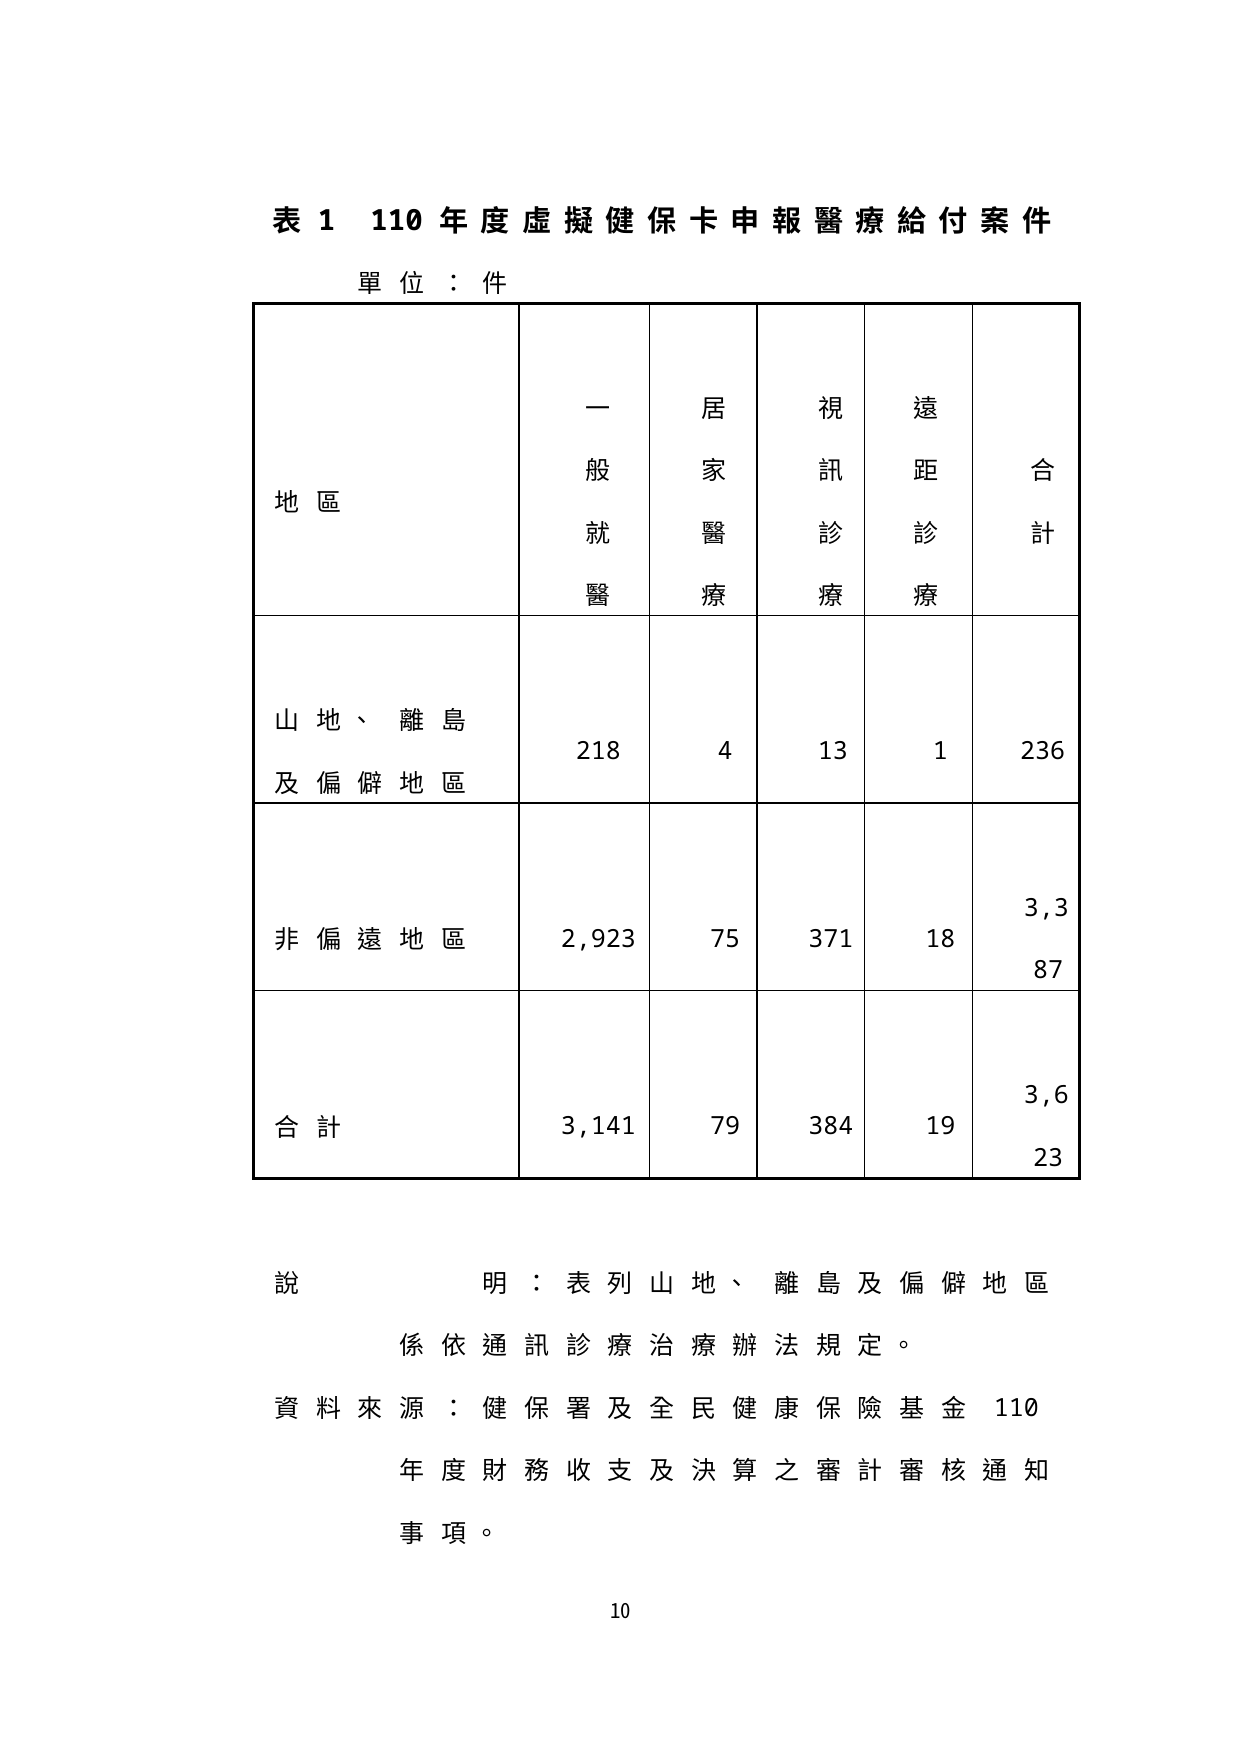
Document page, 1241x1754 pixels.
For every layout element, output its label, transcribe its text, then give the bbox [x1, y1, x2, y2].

table_cell 1 [865, 616, 972, 802]
table_header 一般就醫 [520, 305, 649, 615]
table_header 地區 [255, 305, 518, 615]
table_cell 218 [520, 616, 649, 802]
table_header 視訊診療 [758, 305, 864, 615]
table_cell 19 [865, 991, 972, 1177]
table_header 居家醫療 [650, 305, 756, 615]
table_cell 3,141 [520, 991, 649, 1177]
table_cell 山地、離島及偏僻地區 [255, 616, 518, 802]
table_cell 非偏遠地區 [255, 804, 518, 990]
text 說 明：表列山地、離島及偏僻地區係依通訊診療治療辦法規定。 [244, 1240, 1060, 1365]
table_cell 75 [650, 804, 756, 990]
table_cell 236 [973, 616, 1078, 802]
table_header 遠距診療 [865, 305, 972, 615]
table_cell 合計 [255, 991, 518, 1177]
table_cell 3,387 [973, 804, 1078, 990]
table_cell 13 [758, 616, 864, 802]
text 表1 110年度虛擬健保卡申報醫療給付案件 單位：件 [240, 177, 1058, 302]
table_header 合計 [973, 305, 1078, 615]
table_cell 384 [758, 991, 864, 1177]
table_cell 79 [650, 991, 756, 1177]
table_cell 371 [758, 804, 864, 990]
text 資料來源：健保署及全民健康保險基金110年度財務收支及決算之審計審核通知事項。 [244, 1365, 1060, 1552]
table_cell 3,623 [973, 991, 1078, 1177]
table_cell 18 [865, 804, 972, 990]
table_cell 2,923 [520, 804, 649, 990]
table_cell 4 [650, 616, 756, 802]
